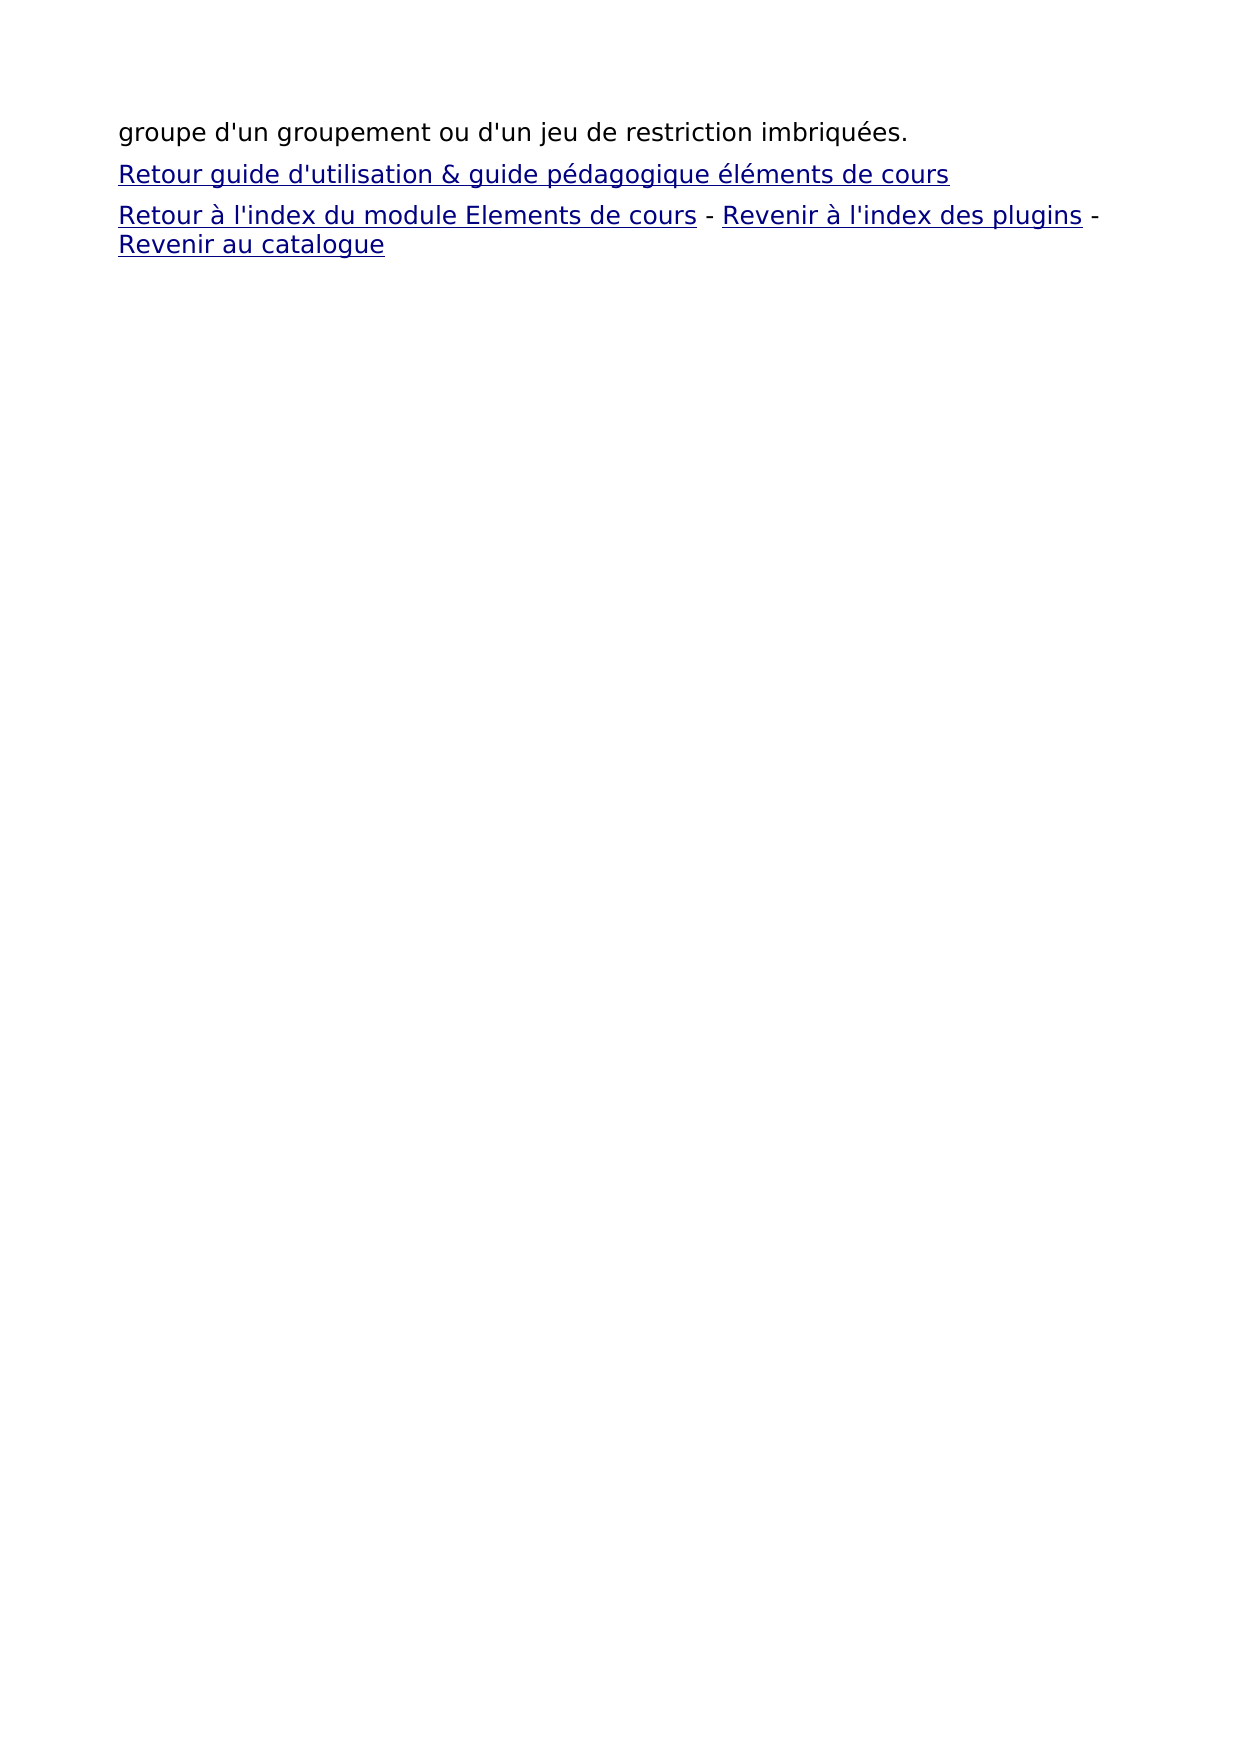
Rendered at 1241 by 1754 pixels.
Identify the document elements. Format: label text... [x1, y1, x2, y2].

text Retour à l'index du module Elements de cours - Revenir à l'index des plugins - Revenir au catalogue [118, 201, 1122, 260]
text groupe d'un groupement ou d'un jeu de restriction imbriquées. [118, 118, 1122, 147]
text Retour guide d'utilisation & guide pédagogique éléments de cours [118, 160, 1122, 189]
